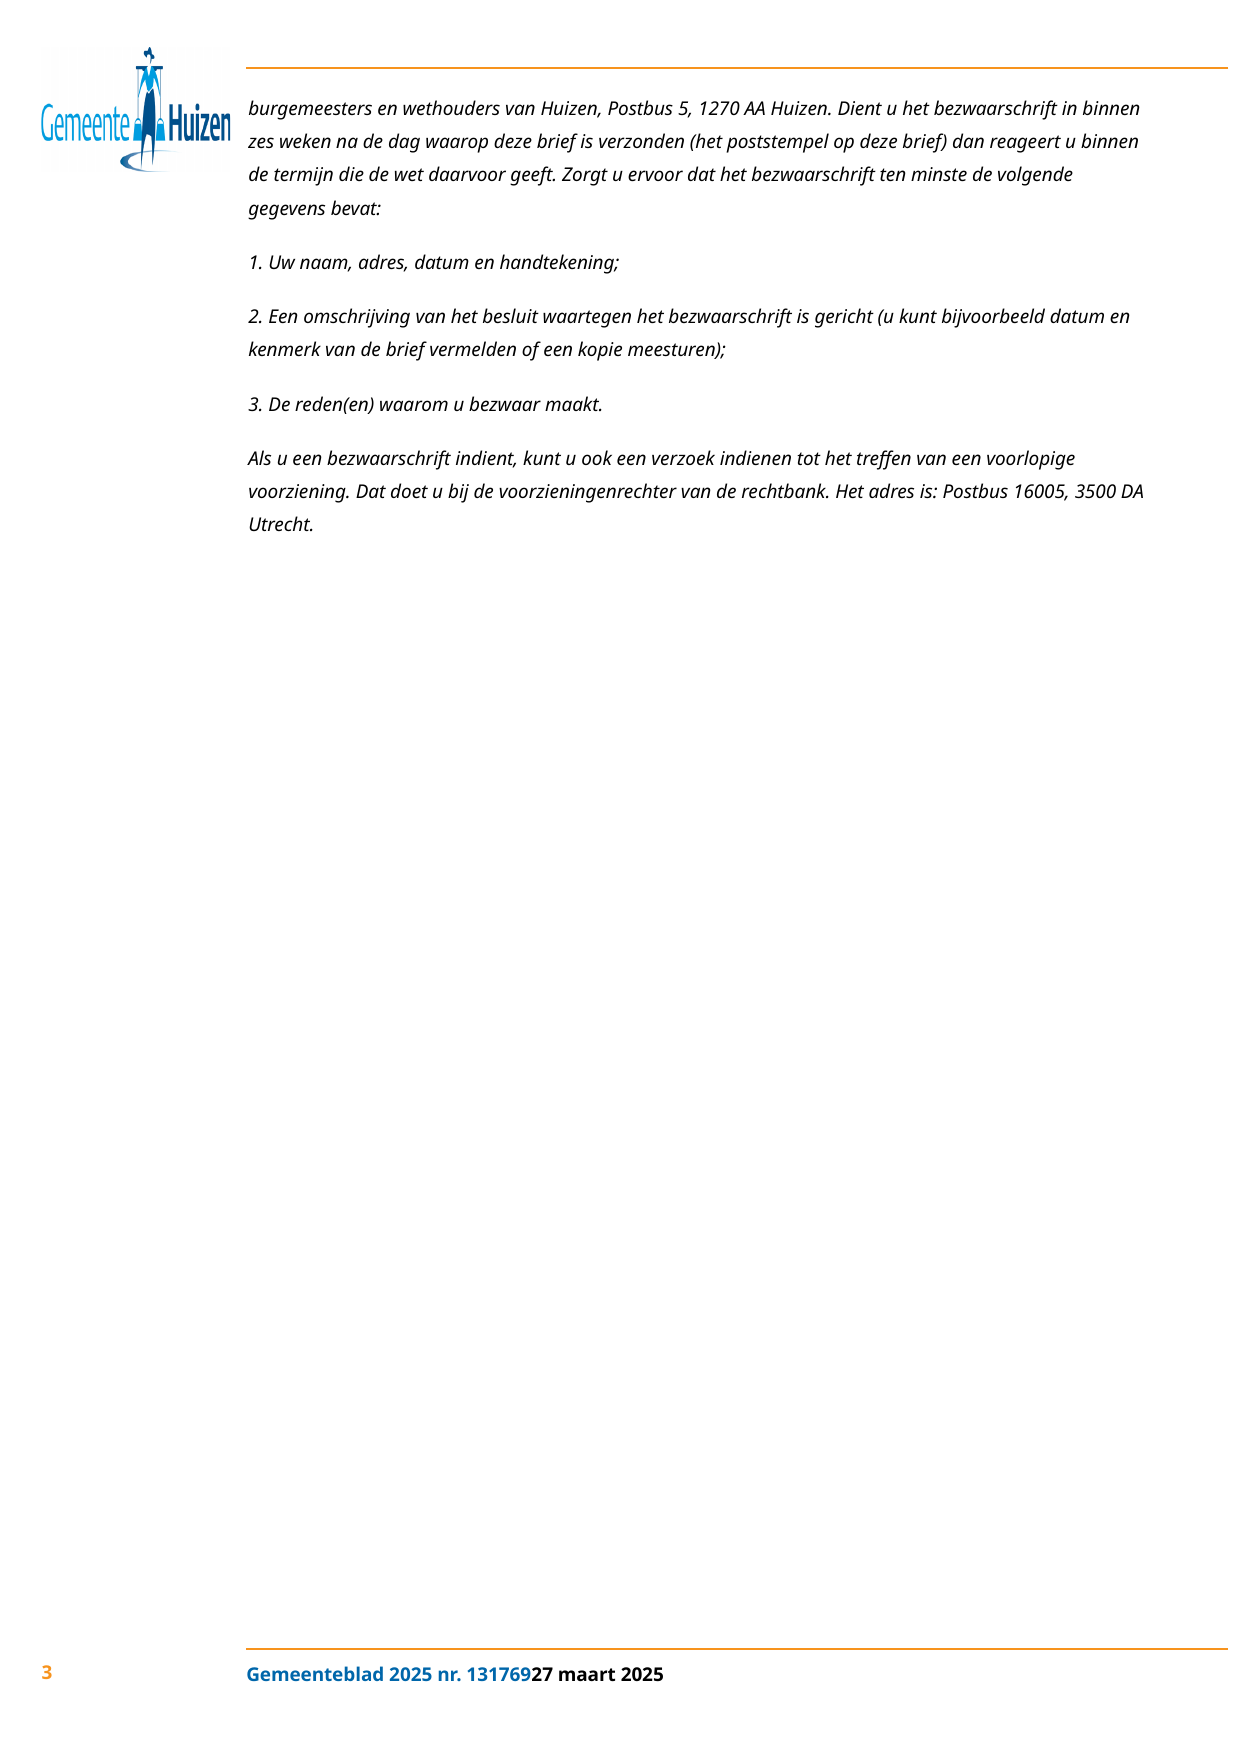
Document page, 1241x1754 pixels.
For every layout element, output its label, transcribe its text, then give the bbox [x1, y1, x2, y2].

text burgemeesters en wethouders van Huizen, Postbus 5, 1270 AA Huizen. Dient u het bezwaarschrift in binnen zes weken na de dag waarop deze brief is verzonden (het poststempel op deze brief) dan reageert u binnen de termijn die de wet daarvoor geeft. Zorgt u ervoor dat het bezwaarschrift ten minste de volgende gegevens bevat: [248, 95, 1152, 221]
text Als u een bezwaarschrift indient, kunt u ook een verzoek indienen tot het treffen van een voorlopige voorziening. Dat doet u bij de voorzieningenrechter van de rechtbank. Het adres is: Postbus 16005, 3500 DA Utrecht. [248, 445, 1152, 537]
text 1. Uw naam, adres, datum en handtekening; [248, 249, 1152, 275]
text 2. Een omschrijving van het besluit waartegen het bezwaarschrift is gericht (u kunt bijvoorbeeld datum en kenmerk van de brief vermelden of een kopie meesturen); [248, 303, 1152, 362]
text 3. De reden(en) waarom u bezwaar maakt. [248, 391, 1152, 416]
picture [41, 47, 231, 172]
